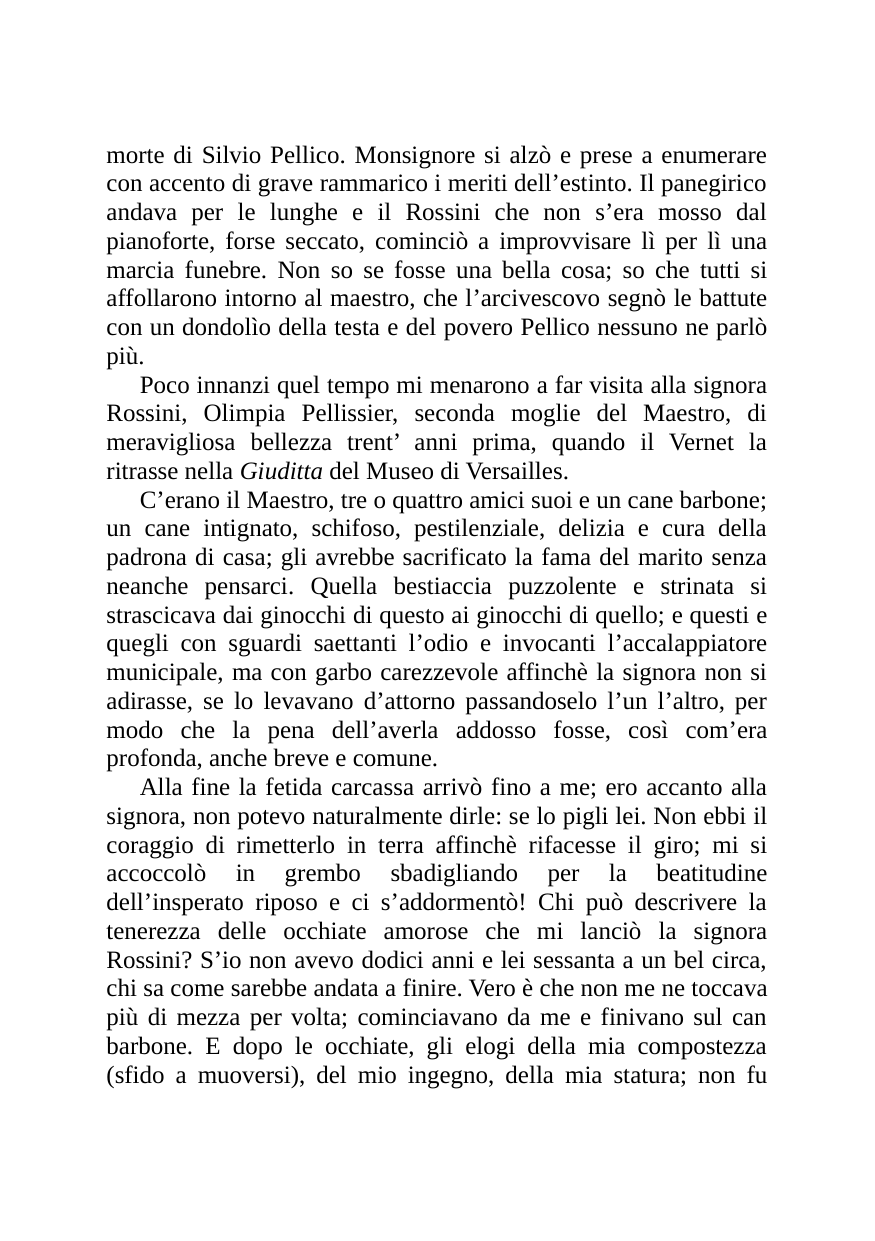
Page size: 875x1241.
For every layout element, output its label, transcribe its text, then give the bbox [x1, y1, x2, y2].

text Poco innanzi quel tempo mi menarono a far visita alla signora Rossini, Olimpia Pellissier, seconda moglie del Maestro, di meravigliosa bellezza trent’ anni prima, quando il Vernet la ritrasse nella Giuditta del Museo di Versailles. [106, 370, 768, 485]
text Alla fine la fetida carcassa arrivò fino a me; ero accanto alla signora, non potevo naturalmente dirle: se lo pigli lei. Non ebbi il coraggio di rimetterlo in terra affinchè rifacesse il giro; mi si accoccolò in grembo sbadigliando per la beatitudine dell’insperato riposo e ci s’addormentò! Chi può descrivere la tenerezza delle occhiate amorose che mi lanciò la signora Rossini? S’io non avevo dodici anni e lei sessanta a un bel circa, chi sa come sarebbe andata a finire. Vero è che non me ne toccava più di mezza per volta; cominciavano da me e finivano sul can barbone. E dopo le occhiate, gli elogi della mia compostezza (sfido a muoversi), del mio ingegno, della mia statura; non fu [106, 772, 768, 1088]
text morte di Silvio Pellico. Monsignore si alzò e prese a enumerare con accento di grave rammarico i meriti dell’estinto. Il panegirico andava per le lunghe e il Rossini che non s’era mosso dal pianoforte, forse seccato, cominciò a improvvisare lì per lì una marcia funebre. Non so se fosse una bella cosa; so che tutti si affollarono intorno al maestro, che l’arcivescovo segnò le battute con un dondolìo della testa e del povero Pellico nessuno ne parlò più. [106, 140, 768, 370]
text C’erano il Maestro, tre o quattro amici suoi e un cane barbone; un cane intignato, schifoso, pestilenziale, delizia e cura della padrona di casa; gli avrebbe sacrificato la fama del marito senza neanche pensarci. Quella bestiaccia puzzolente e strinata si strascicava dai ginocchi di questo ai ginocchi di quello; e questi e quegli con sguardi saettanti l’odio e invocanti l’accalappiatore municipale, ma con garbo carezzevole affinchè la signora non si adirasse, se lo levavano d’attorno passandoselo l’un l’altro, per modo che la pena dell’averla addosso fosse, così com’era profonda, anche breve e comune. [106, 485, 768, 772]
